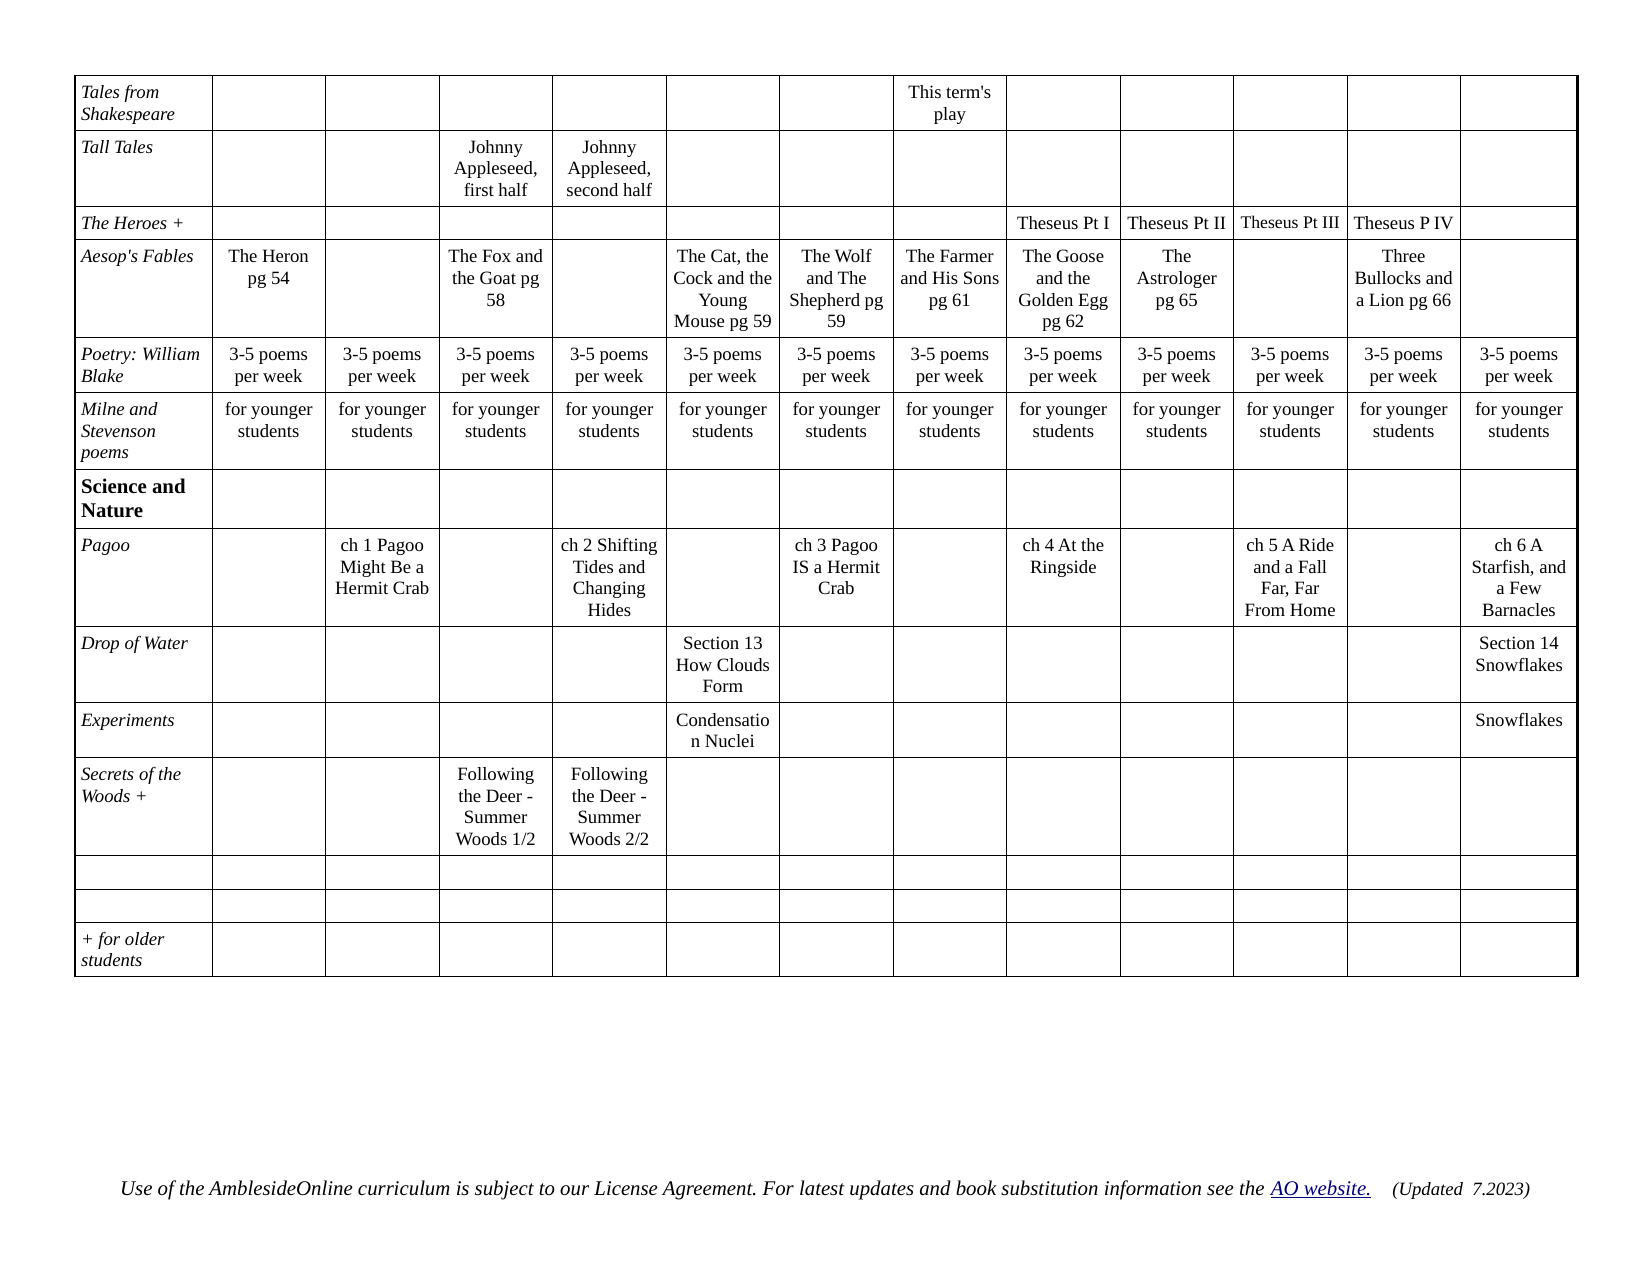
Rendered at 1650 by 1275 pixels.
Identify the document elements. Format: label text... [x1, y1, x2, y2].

table_cell [1007, 890, 1120, 922]
table_cell ch 2 Shifting Tides and Changing Hides [553, 529, 666, 626]
table_cell [1121, 529, 1233, 626]
table_cell [894, 470, 1006, 528]
table_cell [553, 470, 666, 528]
table_cell [1234, 703, 1347, 757]
table_cell [1461, 76, 1576, 130]
table_cell 3-5 poems per week [1348, 338, 1460, 392]
table_cell [1121, 131, 1233, 206]
table_cell [1348, 703, 1460, 757]
table_cell for younger students [894, 393, 1006, 468]
table_cell [1007, 470, 1120, 528]
table_cell [326, 923, 439, 976]
table_cell 3-5 poems per week [1121, 338, 1233, 392]
table_cell 3-5 poems per week [1007, 338, 1120, 392]
table_cell [667, 856, 779, 888]
table_cell [667, 890, 779, 922]
table_cell [1348, 529, 1460, 626]
table_cell Tall Tales [76, 131, 212, 206]
table_cell [440, 923, 552, 976]
table_cell [1007, 76, 1120, 130]
table_cell [1234, 240, 1347, 337]
table_cell ch 3 Pagoo IS a Hermit Crab [780, 529, 893, 626]
table_cell [1234, 627, 1347, 702]
table_cell [1007, 856, 1120, 888]
table_cell [1007, 627, 1120, 702]
table_cell [326, 703, 439, 757]
table_cell [213, 131, 325, 206]
table_cell Johnny Appleseed, first half [440, 131, 552, 206]
table_cell [440, 890, 552, 922]
table_cell 3-5 poems per week [667, 338, 779, 392]
table_cell [1348, 76, 1460, 130]
table_cell [780, 207, 893, 239]
table_cell Drop of Water [76, 627, 212, 702]
table_cell [1348, 131, 1460, 206]
table_cell [1234, 856, 1347, 888]
table_cell [780, 923, 893, 976]
table_cell [894, 923, 1006, 976]
table_cell [667, 207, 779, 239]
table_cell 3-5 poems per week [1461, 338, 1576, 392]
table_cell [894, 529, 1006, 626]
table_cell Theseus P IV [1348, 207, 1460, 239]
table_cell [440, 76, 552, 130]
table_cell [326, 131, 439, 206]
table_cell Science and Nature [76, 470, 212, 528]
table_cell [1461, 240, 1576, 337]
table_cell This term's play [894, 76, 1006, 130]
table_cell The Fox and the Goat pg 58 [440, 240, 552, 337]
table_cell [1007, 758, 1120, 855]
table_cell [894, 890, 1006, 922]
table_cell [1121, 703, 1233, 757]
table_cell [326, 240, 439, 337]
table_cell Johnny Appleseed, second half [553, 131, 666, 206]
table_cell [213, 76, 325, 130]
table_cell ch 6 A Starfish, and a Few Barnacles [1461, 529, 1576, 626]
table_cell 3-5 poems per week [553, 338, 666, 392]
table_cell for younger students [1348, 393, 1460, 468]
table_cell 3-5 poems per week [326, 338, 439, 392]
table_cell [667, 758, 779, 855]
table_cell [1007, 703, 1120, 757]
table_cell [213, 627, 325, 702]
table_cell [1234, 890, 1347, 922]
table_cell [667, 470, 779, 528]
table_cell Theseus Pt I [1007, 207, 1120, 239]
table_cell Section 13 How Clouds Form [667, 627, 779, 702]
table_cell [894, 703, 1006, 757]
table_cell [1461, 207, 1576, 239]
table_cell [440, 529, 552, 626]
table_cell [553, 240, 666, 337]
table_cell [440, 470, 552, 528]
table_cell [1461, 758, 1576, 855]
table_cell 3-5 poems per week [780, 338, 893, 392]
table_cell [213, 890, 325, 922]
table_cell [326, 890, 439, 922]
table_cell [76, 856, 212, 888]
table_cell The Heroes + [76, 207, 212, 239]
table_cell ch 4 At the Ringside [1007, 529, 1120, 626]
table_cell [1348, 627, 1460, 702]
table_cell Three Bullocks and a Lion pg 66 [1348, 240, 1460, 337]
table_cell [780, 703, 893, 757]
table_cell [440, 703, 552, 757]
table_cell [440, 856, 552, 888]
table_cell The Wolf and The Shepherd pg 59 [780, 240, 893, 337]
table_cell [1121, 923, 1233, 976]
table_cell [1461, 470, 1576, 528]
table_cell [894, 627, 1006, 702]
table_cell [326, 758, 439, 855]
table_cell [553, 703, 666, 757]
table_cell Aesop's Fables [76, 240, 212, 337]
table_cell [667, 131, 779, 206]
table_cell [440, 207, 552, 239]
table_cell [213, 703, 325, 757]
table_cell for younger students [213, 393, 325, 468]
table_cell [1348, 758, 1460, 855]
table_cell [1461, 923, 1576, 976]
table_cell [553, 890, 666, 922]
table_cell [1007, 131, 1120, 206]
table_cell [1234, 923, 1347, 976]
table_cell [213, 207, 325, 239]
table_cell [894, 758, 1006, 855]
table_cell Pagoo [76, 529, 212, 626]
table_cell [667, 529, 779, 626]
table_cell [1348, 890, 1460, 922]
table_cell [1121, 76, 1233, 130]
table_cell Following the Deer - Summer Woods 1/2 [440, 758, 552, 855]
table_cell [1234, 758, 1347, 855]
table_cell for younger students [1461, 393, 1576, 468]
table_cell [440, 627, 552, 702]
table_cell [1234, 76, 1347, 130]
table_cell [1461, 131, 1576, 206]
table_cell [780, 470, 893, 528]
table_cell [1348, 856, 1460, 888]
table_cell [780, 627, 893, 702]
table_cell [553, 627, 666, 702]
table_cell [213, 758, 325, 855]
table_cell [1121, 627, 1233, 702]
table_cell [667, 76, 779, 130]
table_cell [76, 890, 212, 922]
table_cell [1461, 890, 1576, 922]
table_cell [213, 856, 325, 888]
table_cell [780, 890, 893, 922]
table_cell [326, 76, 439, 130]
table_cell [326, 470, 439, 528]
table_cell for younger students [1007, 393, 1120, 468]
table_cell ch 1 Pagoo Might Be a Hermit Crab [326, 529, 439, 626]
table_cell Milne and Stevenson poems [76, 393, 212, 468]
table_cell [326, 856, 439, 888]
table_cell [894, 856, 1006, 888]
table_cell Secrets of the Woods + [76, 758, 212, 855]
table_cell 3-5 poems per week [894, 338, 1006, 392]
table_cell The Heron pg 54 [213, 240, 325, 337]
table_cell [780, 131, 893, 206]
table_cell [1121, 890, 1233, 922]
table_cell [213, 529, 325, 626]
table_cell [326, 627, 439, 702]
table_cell Theseus Pt III [1234, 207, 1347, 239]
table_cell Tales from Shakespeare [76, 76, 212, 130]
table_cell for younger students [667, 393, 779, 468]
table_cell [1121, 758, 1233, 855]
table_cell Poetry: William Blake [76, 338, 212, 392]
table_cell for younger students [1121, 393, 1233, 468]
table_cell 3-5 poems per week [213, 338, 325, 392]
table_cell 3-5 poems per week [1234, 338, 1347, 392]
table_cell Theseus Pt II [1121, 207, 1233, 239]
table_cell + for older students [76, 923, 212, 976]
table_cell Snowflakes [1461, 703, 1576, 757]
table_cell The Goose and the Golden Egg pg 62 [1007, 240, 1120, 337]
table_cell for younger students [1234, 393, 1347, 468]
table_cell Experiments [76, 703, 212, 757]
table_cell for younger students [553, 393, 666, 468]
table_cell [1121, 856, 1233, 888]
table_cell [213, 923, 325, 976]
table_cell ch 5 A Ride and a Fall Far, Far From Home [1234, 529, 1347, 626]
table_cell [326, 207, 439, 239]
table_cell [553, 76, 666, 130]
table_cell [780, 758, 893, 855]
table_cell [667, 923, 779, 976]
table_cell for younger students [440, 393, 552, 468]
table_cell [553, 207, 666, 239]
table_cell [780, 856, 893, 888]
table_cell [894, 207, 1006, 239]
table_cell [894, 131, 1006, 206]
table_cell for younger students [780, 393, 893, 468]
table_cell [1348, 923, 1460, 976]
table_cell [1348, 470, 1460, 528]
table_cell 3-5 poems per week [440, 338, 552, 392]
table_cell [1007, 923, 1120, 976]
table_cell [553, 856, 666, 888]
table_cell The Cat, the Cock and the Young Mouse pg 59 [667, 240, 779, 337]
table_cell [1234, 470, 1347, 528]
table_cell Condensation Nuclei [667, 703, 779, 757]
table_cell for younger students [326, 393, 439, 468]
table_cell The Farmer and His Sons pg 61 [894, 240, 1006, 337]
table_cell [213, 470, 325, 528]
table_cell Section 14 Snowflakes [1461, 627, 1576, 702]
table_cell [1461, 856, 1576, 888]
table_cell [553, 923, 666, 976]
table_cell [1234, 131, 1347, 206]
table_cell [1121, 470, 1233, 528]
table_cell The Astrologer pg 65 [1121, 240, 1233, 337]
table_cell [780, 76, 893, 130]
table_cell Following the Deer - Summer Woods 2/2 [553, 758, 666, 855]
